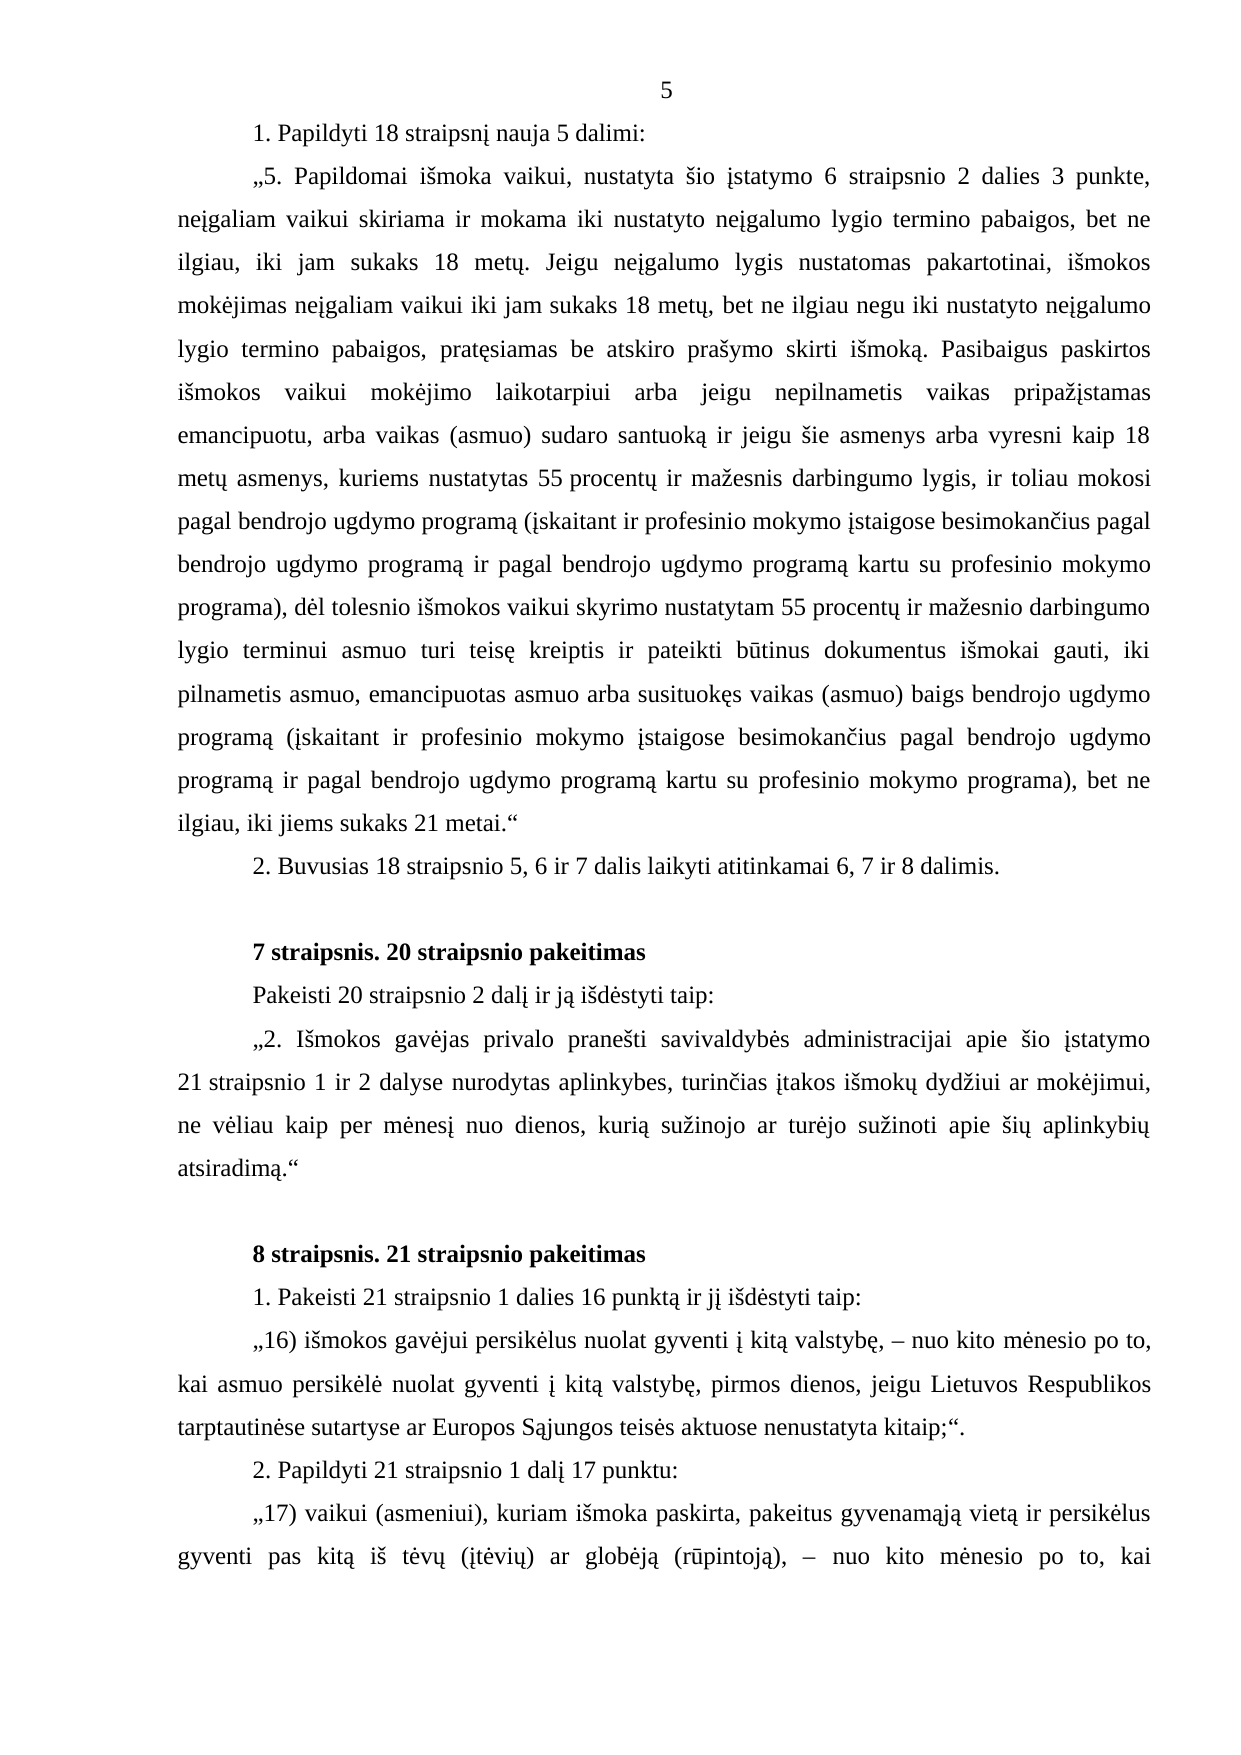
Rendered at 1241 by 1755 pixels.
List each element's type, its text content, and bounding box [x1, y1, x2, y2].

text 1. Pakeisti 21 straipsnio 1 dalies 16 punktą ir jį išdėstyti taip: [177, 1282, 1152, 1311]
text „16) išmokos gavėjui persikėlus nuolat gyventi į kitą valstybę, – nuo kito mėnesio po to, kai asmuo persikėlė nuolat gyventi į kitą valstybę, pirmos dienos, jeigu Lietuvos Respublikos tarptautinėse sutartyse ar Europos Sąjungos teisės aktuose nenustatyta kitaip;“. [177, 1326, 1152, 1441]
text „2. Išmokos gavėjas privalo pranešti savivaldybės administracijai apie šio įstatymo 21 straipsnio 1 ir 2 dalyse nurodytas aplinkybes, turinčias įtakos išmokų dydžiui ar mokėjimui, ne vėliau kaip per mėnesį nuo dienos, kurią sužinojo ar turėjo sužinoti apie šių aplinkybių atsiradimą.“ [177, 1024, 1152, 1182]
text 2. Buvusias 18 straipsnio 5, 6 ir 7 dalis laikyti atitinkamai 6, 7 ir 8 dalimis. [177, 851, 1152, 880]
text 1. Papildyti 18 straipsnį nauja 5 dalimi: [177, 118, 1152, 147]
text „17) vaikui (asmeniui), kuriam išmoka paskirta, pakeitus gyvenamąją vietą ir persikėlus gyventi pas kitą iš tėvų (įtėvių) ar globėją (rūpintoją), – nuo kito mėnesio po to, kai [177, 1498, 1152, 1570]
text „5. Papildomai išmoka vaikui, nustatyta šio įstatymo 6 straipsnio 2 dalies 3 punkte, neįgaliam vaikui skiriama ir mokama iki nustatyto neįgalumo lygio termino pabaigos, bet ne ilgiau, iki jam sukaks 18 metų. Jeigu neįgalumo lygis nustatomas pakartotinai, išmokos mokėjimas neįgaliam vaikui iki jam sukaks 18 metų, bet ne ilgiau negu iki nustatyto neįgalumo lygio termino pabaigos, pratęsiamas be atskiro prašymo skirti išmoką. Pasibaigus paskirtos išmokos vaikui mokėjimo laikotarpiui arba jeigu nepilnametis vaikas pripažįstamas emancipuotu, arba vaikas (asmuo) sudaro santuoką ir jeigu šie asmenys arba vyresni kaip 18 metų asmenys, kuriems nustatytas 55 procentų ir mažesnis darbingumo lygis, ir toliau mokosi pagal bendrojo ugdymo programą (įskaitant ir profesinio mokymo įstaigose besimokančius pagal bendrojo ugdymo programą ir pagal bendrojo ugdymo programą kartu su profesinio mokymo programa), dėl tolesnio išmokos vaikui skyrimo nustatytam 55 procentų ir mažesnio darbingumo lygio terminui asmuo turi teisę kreiptis ir pateikti būtinus dokumentus išmokai gauti, iki pilnametis asmuo, emancipuotas asmuo arba susituokęs vaikas (asmuo) baigs bendrojo ugdymo programą (įskaitant ir profesinio mokymo įstaigose besimokančius pagal bendrojo ugdymo programą ir pagal bendrojo ugdymo programą kartu su profesinio mokymo programa), bet ne ilgiau, iki jiems sukaks 21 metai.“ [177, 161, 1152, 837]
text 2. Papildyti 21 straipsnio 1 dalį 17 punktu: [177, 1455, 1152, 1484]
text 7 straipsnis. 20 straipsnio pakeitimas [177, 937, 1152, 966]
text Pakeisti 20 straipsnio 2 dalį ir ją išdėstyti taip: [177, 981, 1152, 1009]
text 8 straipsnis. 21 straipsnio pakeitimas [177, 1239, 1152, 1268]
